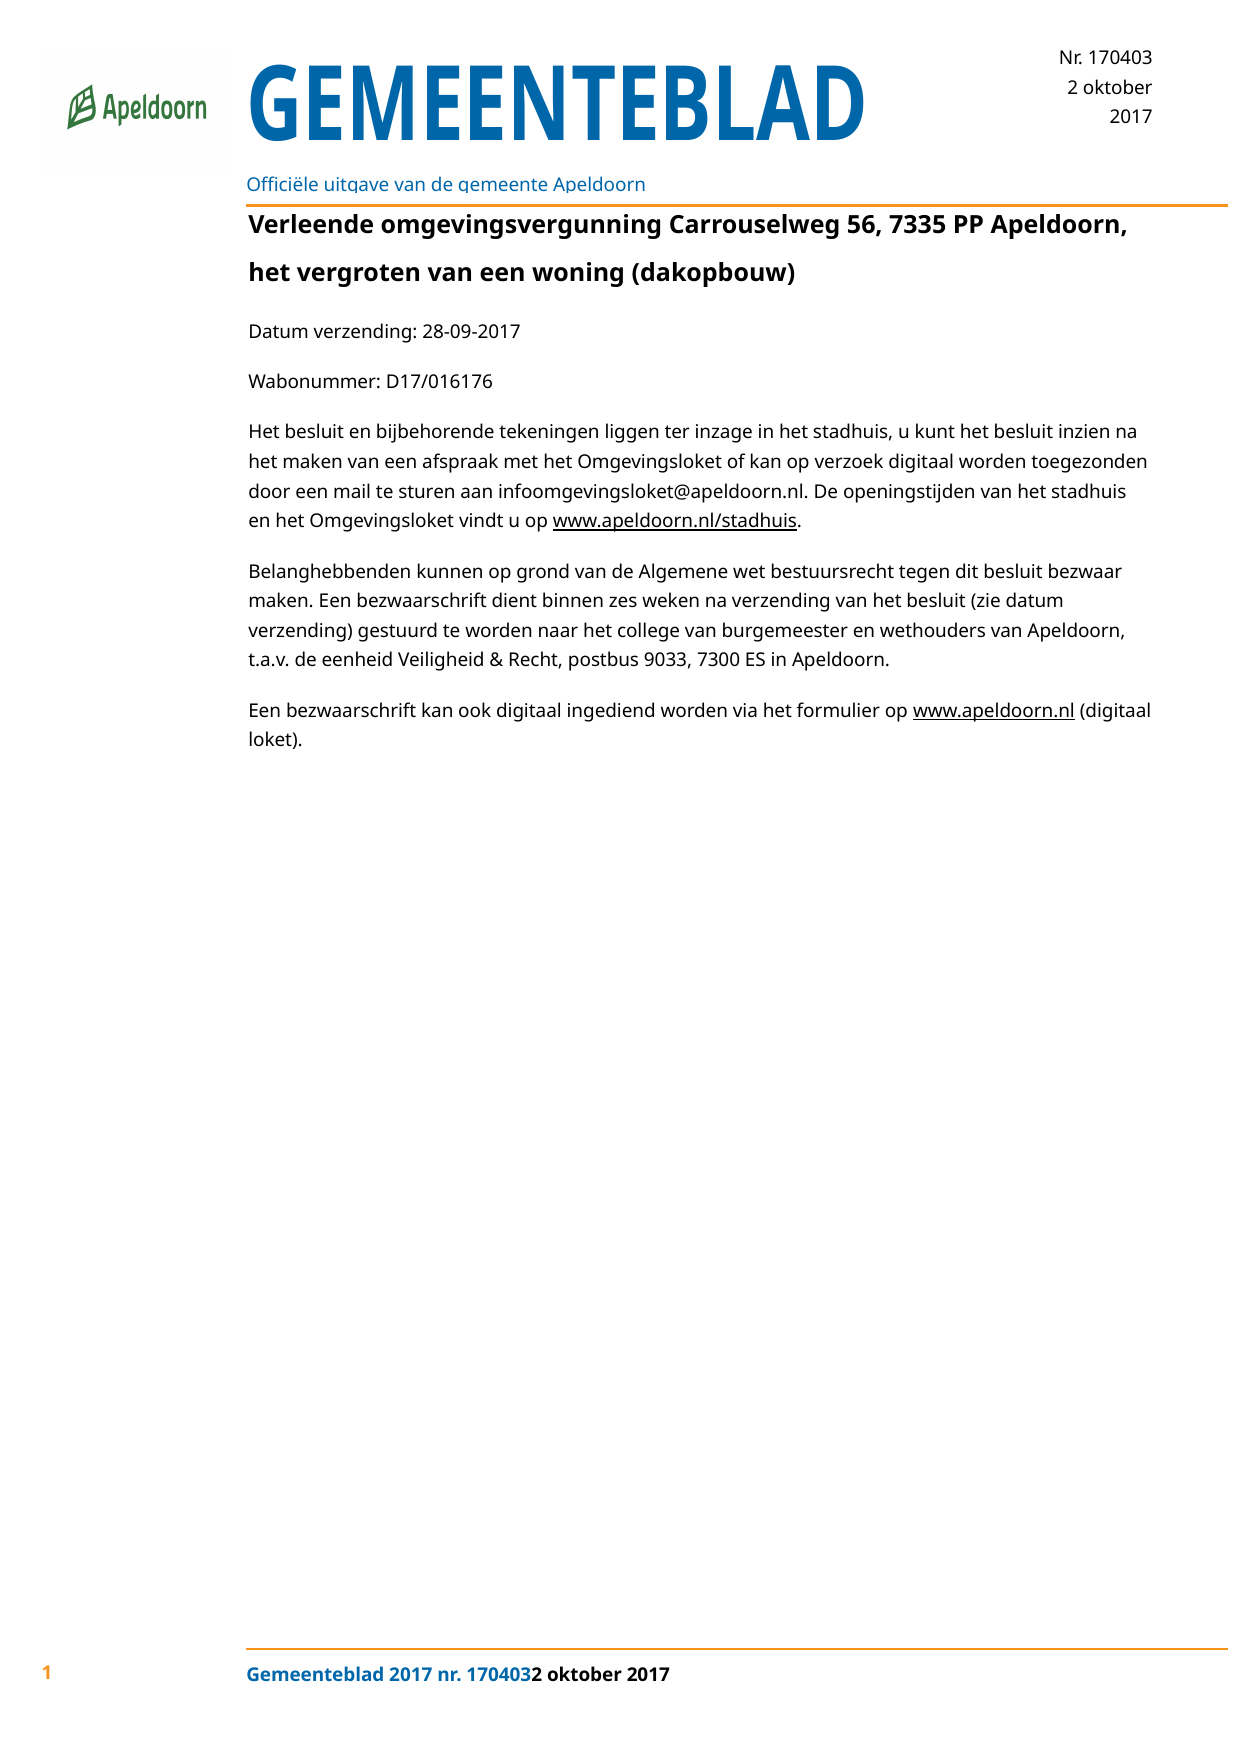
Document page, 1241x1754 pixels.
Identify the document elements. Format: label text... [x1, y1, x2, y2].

text Verleende omgevingsvergunning Carrouselweg 56, 7335 PP Apeldoorn, het vergroten van een woning (dakopbouw) [248, 207, 1152, 288]
text Belanghebbenden kunnen op grond van de Algemene wet bestuursrecht tegen dit besluit bezwaar maken. Een bezwaarschrift dient binnen zes weken na verzending van het besluit (zie datum verzending) gestuurd te worden naar het college van burgemeester en wethouders van Apeldoorn, t.a.v. de eenheid Veiligheid & Recht, postbus 9033, 7300 ES in Apeldoorn. [248, 558, 1152, 672]
text Het besluit en bijbehorende tekeningen liggen ter inzage in het stadhuis, u kunt het besluit inzien na het maken van een afspraak met het Omgevingsloket of kan op verzoek digitaal worden toegezonden door een mail te sturen aan infoomgevingsloket@apeldoorn.nl. De openingstijden van het stadhuis en het Omgevingsloket vindt u op www.apeldoorn.nl/stadhuis. [248, 419, 1152, 533]
picture [41, 47, 231, 172]
text Een bezwaarschrift kan ook digitaal ingediend worden via het formulier op www.apeldoorn.nl (digitaal loket). [248, 697, 1152, 752]
text Datum verzending: 28-09-2017 [248, 318, 1152, 344]
text Wabonummer: D17/016176 [248, 368, 1152, 394]
